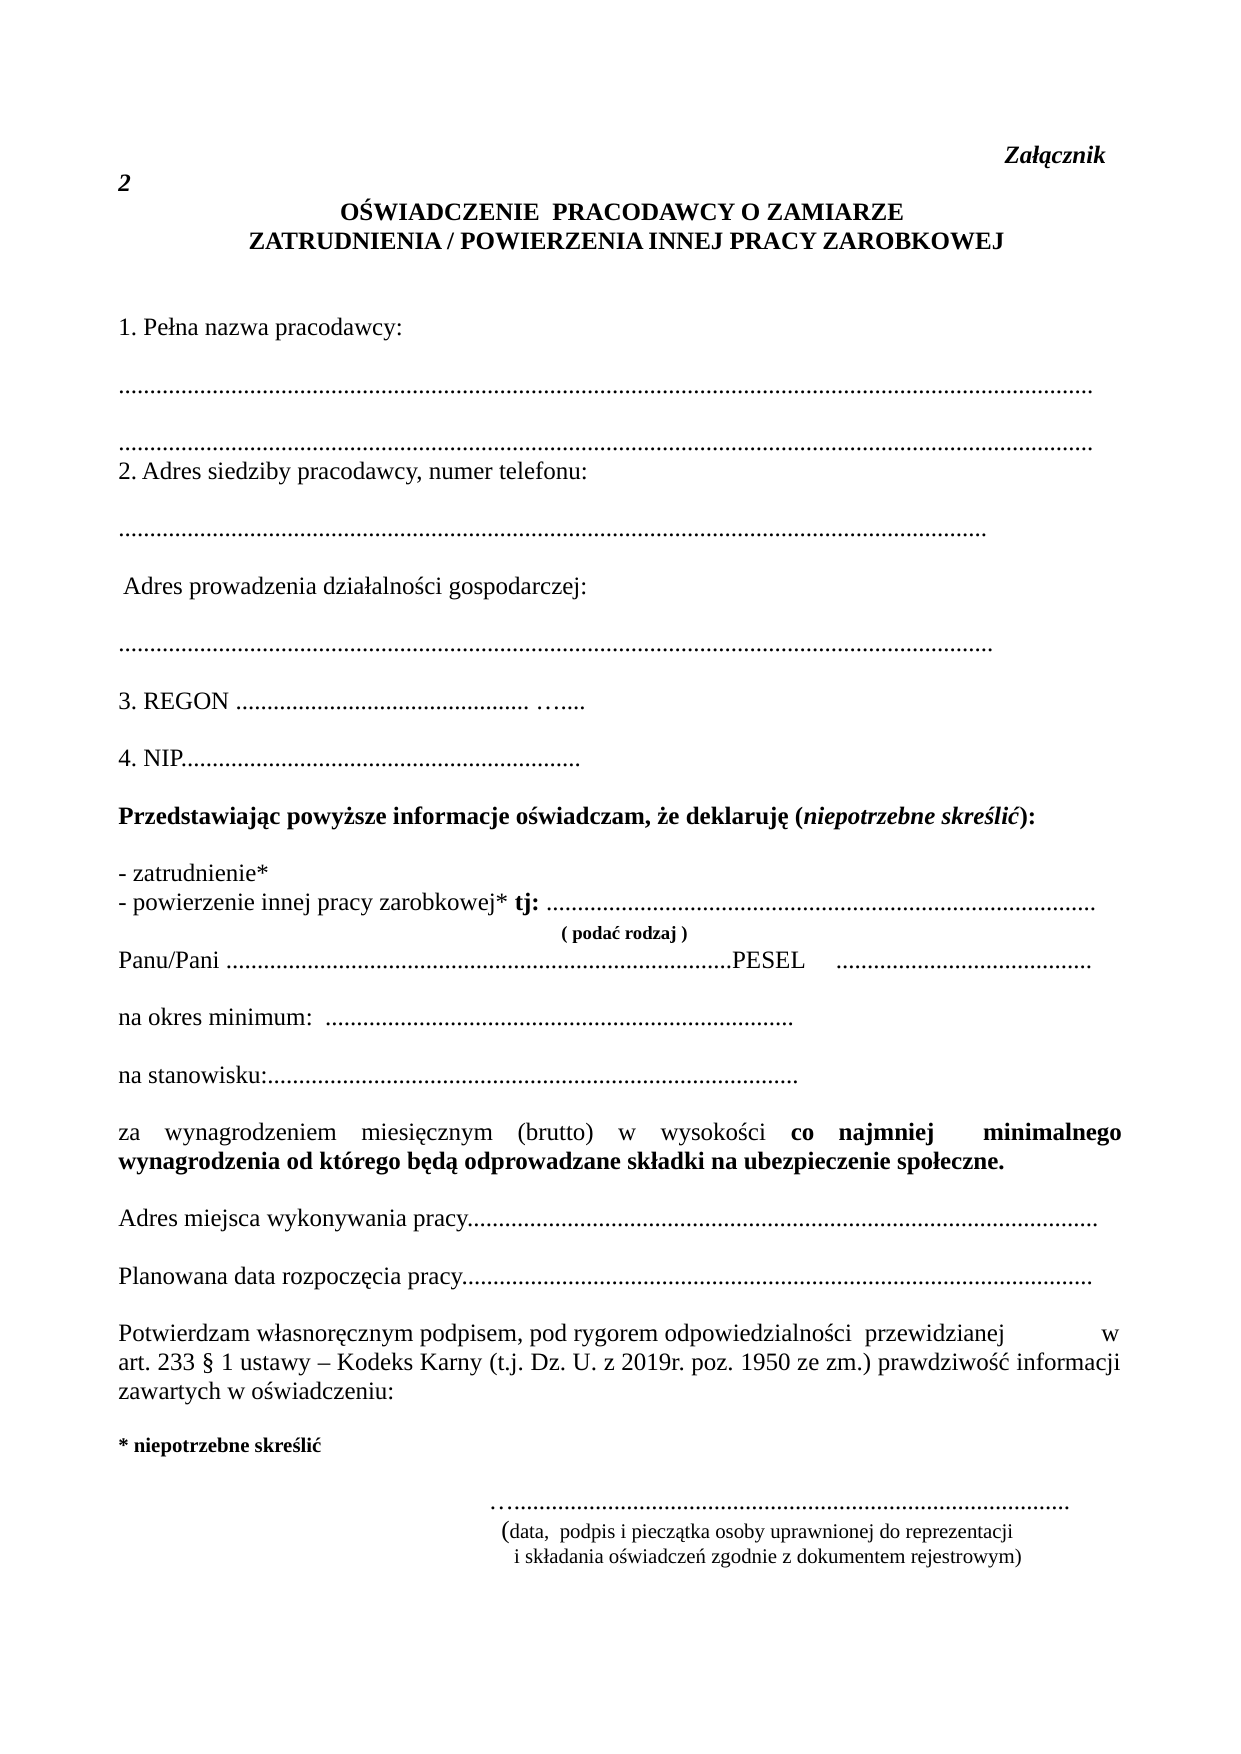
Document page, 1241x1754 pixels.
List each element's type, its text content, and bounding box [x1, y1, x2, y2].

text ............................................................................................................................................ [118, 628, 1122, 657]
text Adres prowadzenia działalności gospodarczej: [118, 571, 1122, 600]
text 1. Pełna nazwa pracodawcy: [118, 312, 1122, 341]
text Panu/Pani .................................................................................PESEL ......................................... [118, 945, 1122, 973]
text Adres miejsca wykonywania pracy..................................................................................................... [118, 1203, 1122, 1232]
text ............................................................................................................................................................ [118, 427, 1122, 456]
text na stanowisku:..................................................................................... [118, 1060, 1122, 1088]
text - zatrudnienie* [118, 858, 1122, 887]
text ZATRUDNIENIA / POWIERZENIA INNEJ PRACY ZAROBKOWEJ [118, 226, 1122, 255]
list …......................................................................................... (data, podpis i pieczątka osoby uprawnionej do reprezentacji [193, 1486, 1122, 1544]
text za wynagrodzeniem miesięcznym (brutto) w wysokości co najmniej minimalnego wynagrodzenia od którego będą odprowadzane składki na ubezpieczenie społeczne. [118, 1117, 1122, 1175]
text i składania oświadczeń zgodnie z dokumentem rejestrowym) [118, 1544, 1122, 1568]
text na okres minimum: ........................................................................... [118, 1002, 1122, 1031]
text Potwierdzam własnoręcznym podpisem, pod rygorem odpowiedzialności przewidzianej w art. 233 § 1 ustawy – Kodeks Karny (t.j. Dz. U. z 2019r. poz. 1950 ze zm.) prawdziwość informacji zawartych w oświadczeniu: [118, 1318, 1122, 1405]
text ........................................................................................................................................... [118, 513, 1122, 542]
text - powierzenie innej pracy zarobkowej* tj: ........................................................................................ [118, 887, 1122, 916]
text Przedstawiając powyższe informacje oświadczam, że deklaruję (niepotrzebne skreślić): [118, 801, 1122, 830]
text ( podać rodzaj ) [118, 916, 1122, 945]
text 3. REGON ............................................... ….... [118, 686, 1122, 715]
text * niepotrzebne skreślić [118, 1433, 1122, 1457]
text OŚWIADCZENIE PRACODAWCY O ZAMIARZE [118, 197, 1122, 226]
text ............................................................................................................................................................ [118, 370, 1122, 398]
text 4. NIP................................................................ [118, 743, 1122, 772]
text Planowana data rozpoczęcia pracy..................................................................................................... [118, 1261, 1122, 1290]
text 2. Adres siedziby pracodawcy, numer telefonu: [118, 456, 1122, 485]
